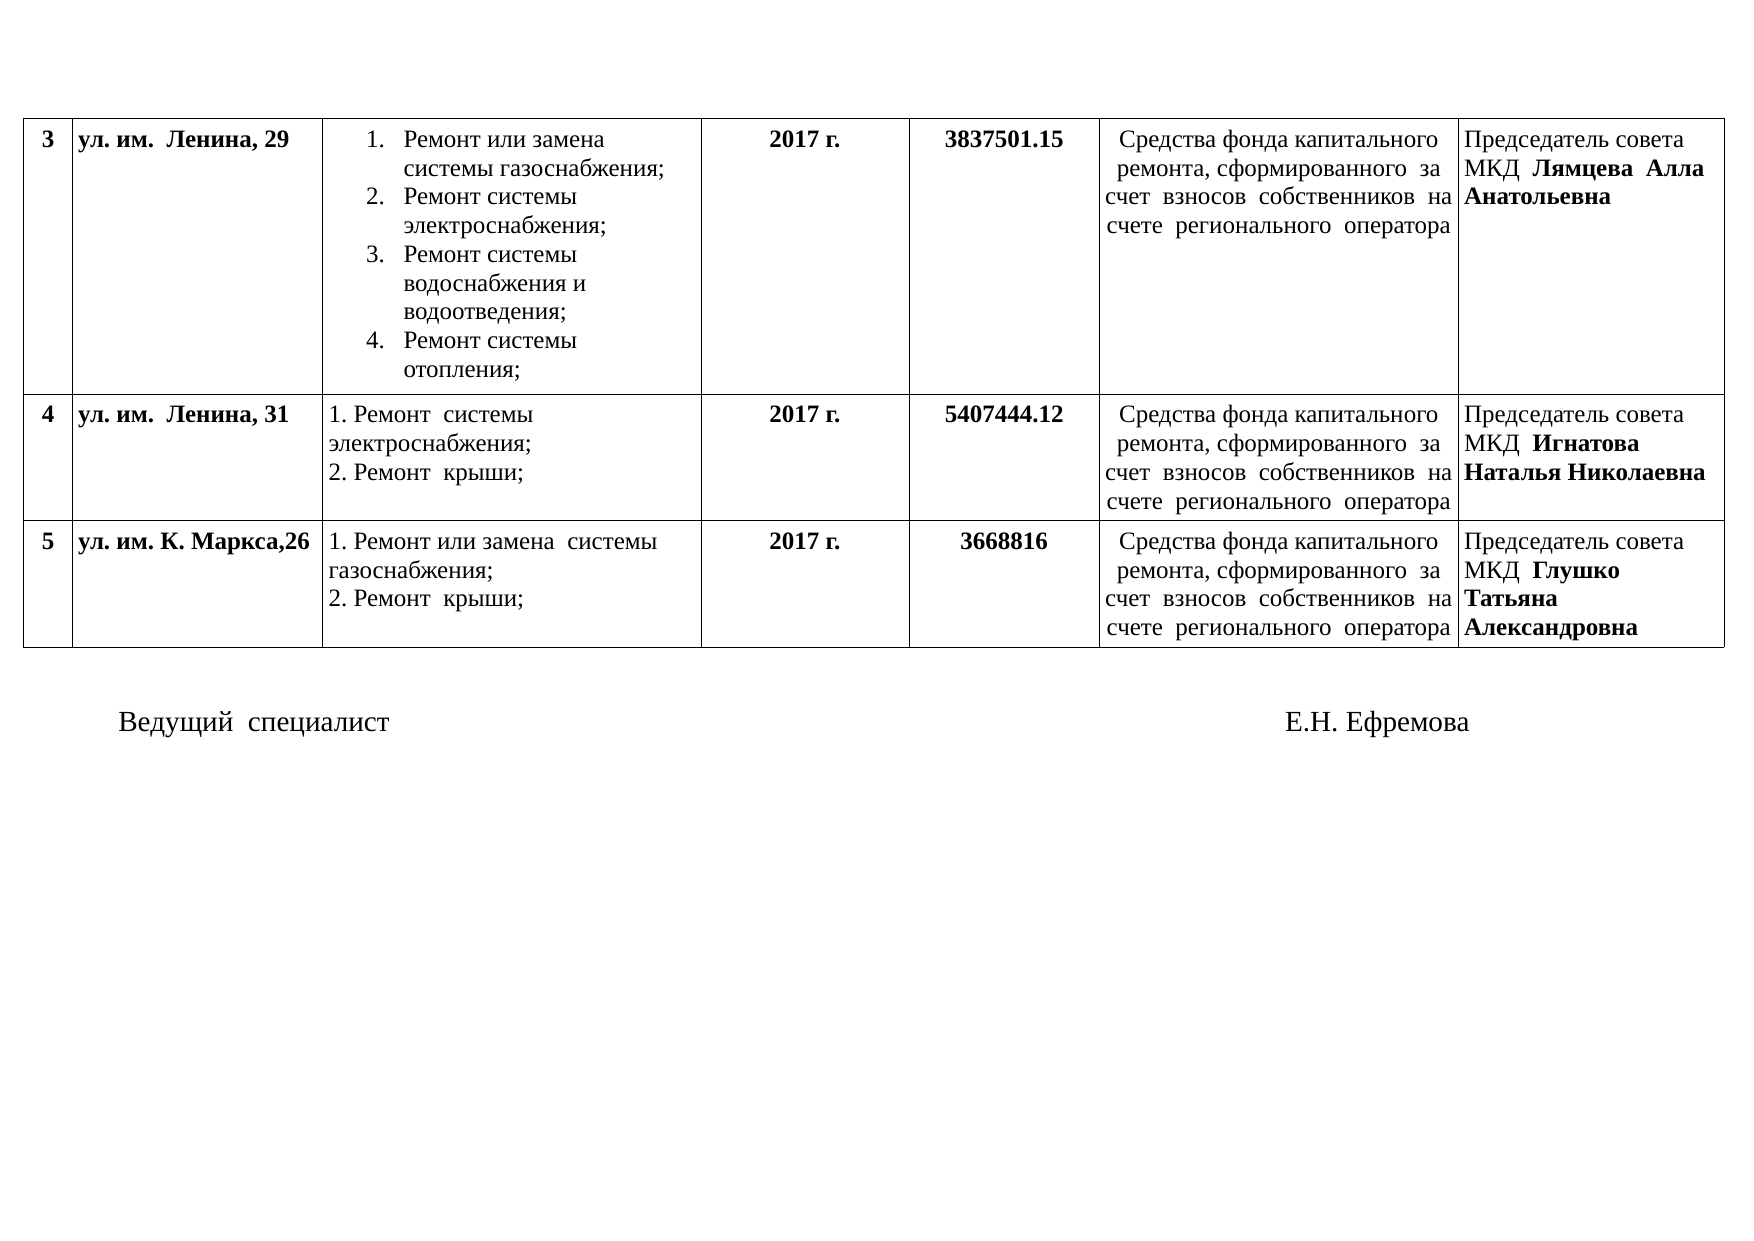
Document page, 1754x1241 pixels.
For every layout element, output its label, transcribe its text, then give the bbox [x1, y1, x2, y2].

table_cell Средства фонда капитального ремонта, сформированного за счет взносов собственников на счете регионального оператора [1100, 119, 1458, 394]
table_cell Председатель совета МКД Глушко Татьяна Александровна [1459, 521, 1724, 647]
table_cell 2017 г. [702, 119, 909, 394]
table_cell Ремонт или замена системы газоснабжения; Ремонт системы электроснабжения; Ремонт системы водоснабжения и водоотведения; Ремонт системы отопления; [323, 119, 701, 394]
table_cell 5407444,12 [910, 395, 1099, 520]
table_cell ул. им. Ленина, 31 [73, 395, 322, 520]
table_cell ул. им. К. Маркса,26 [73, 521, 322, 647]
table_cell Средства фонда капитального ремонта, сформированного за счет взносов собственников на счете регионального оператора [1100, 521, 1458, 647]
table_cell 4 [24, 395, 72, 520]
table_cell 3837501,15 [910, 119, 1099, 394]
table_cell 2017 г. [702, 521, 909, 647]
text Ведущий специалист Е.Н. Ефремова [118, 704, 1636, 738]
table_cell 5 [24, 521, 72, 647]
table_cell Председатель совета МКД Игнатова Наталья Николаевна [1459, 395, 1724, 520]
table_cell ул. им. Ленина, 29 [73, 119, 322, 394]
table_cell 3 [24, 119, 72, 394]
table_cell 2017 г. [702, 395, 909, 520]
table_cell 1. Ремонт системы электроснабжения; 2. Ремонт крыши; [323, 395, 701, 520]
table_cell 1. Ремонт или замена системы газоснабжения; 2. Ремонт крыши; [323, 521, 701, 647]
table_cell Председатель совета МКД Лямцева Алла Анатольевна [1459, 119, 1724, 394]
table_cell 3668816 [910, 521, 1099, 647]
table_cell Средства фонда капитального ремонта, сформированного за счет взносов собственников на счете регионального оператора [1100, 395, 1458, 520]
